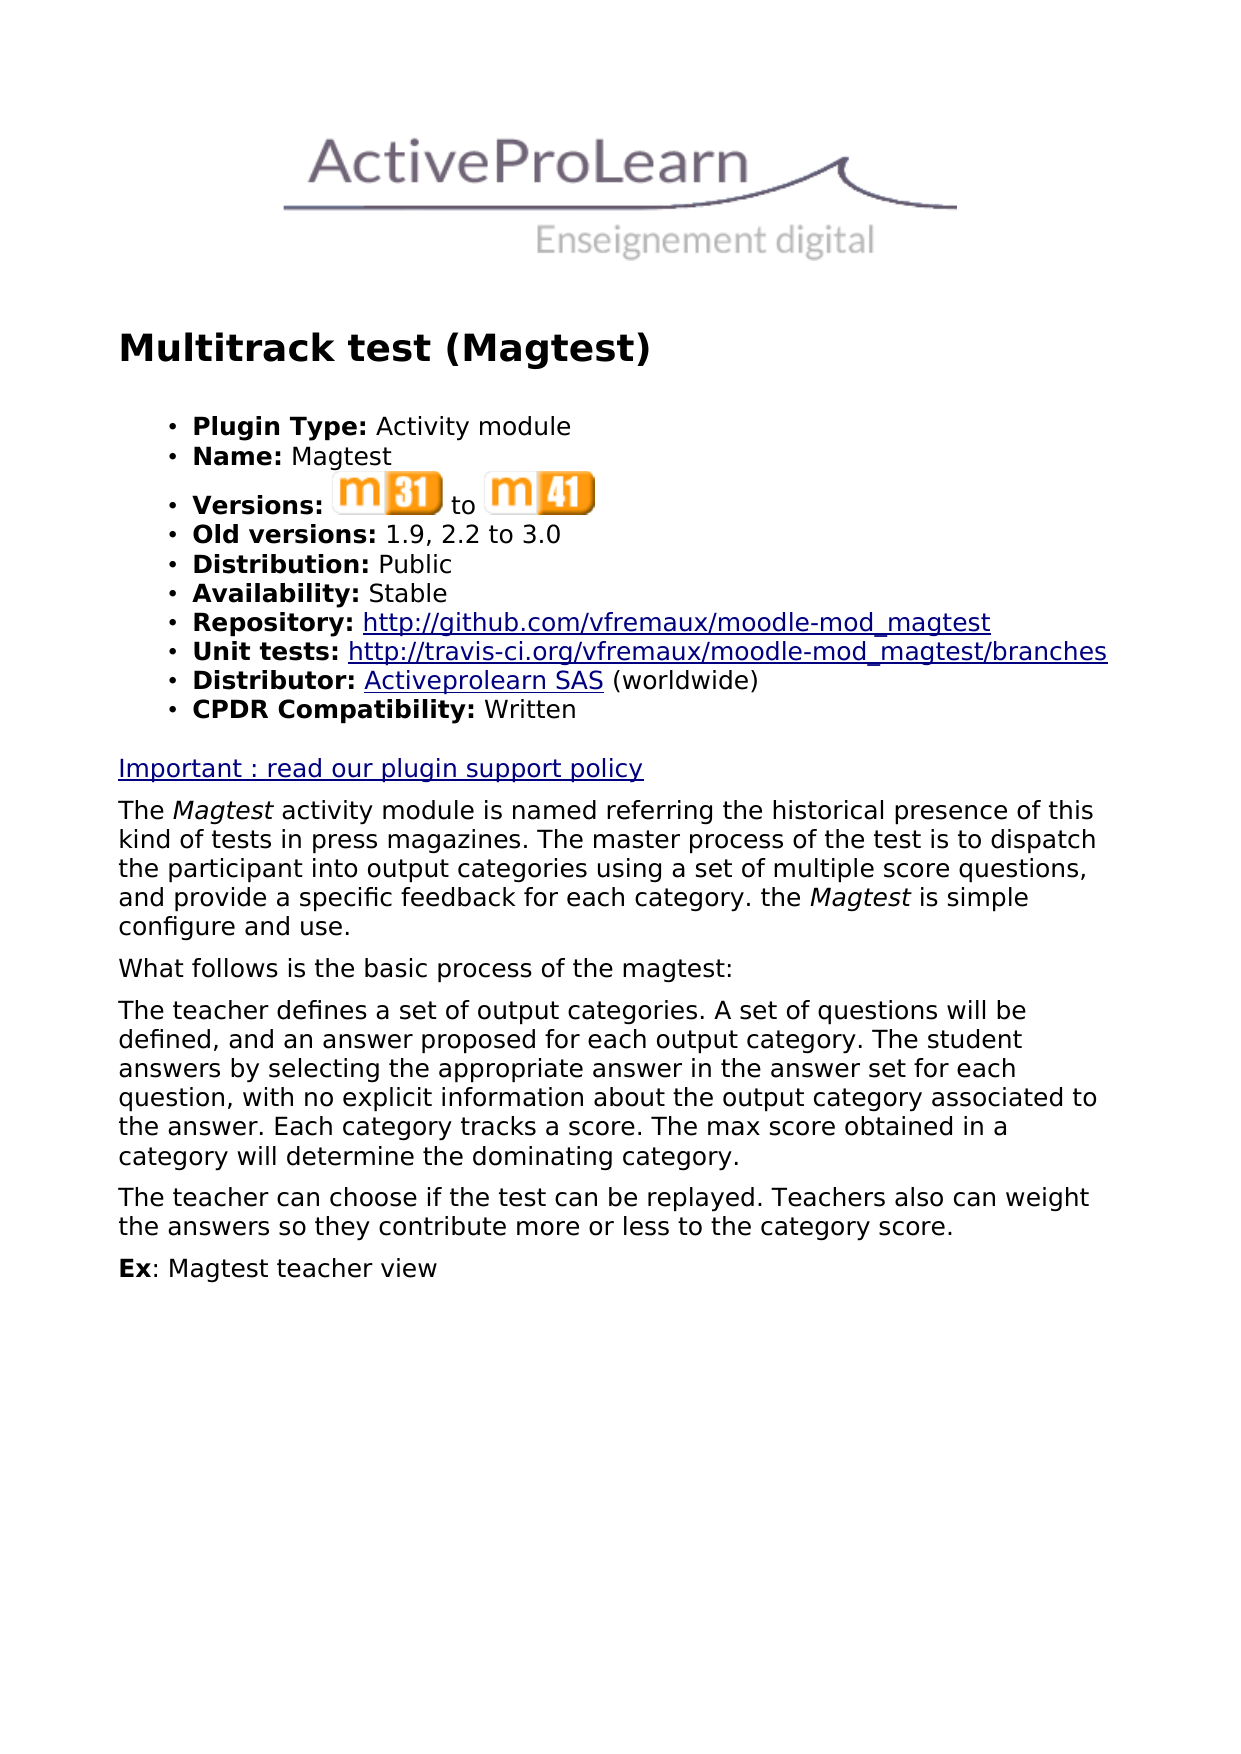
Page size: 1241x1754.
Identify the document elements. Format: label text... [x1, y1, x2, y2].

list CPDR Compatibility: Written [177, 696, 1122, 725]
list Distributor: Activeprolearn SAS (worldwide) [177, 666, 1122, 696]
list Availability: Stable [177, 579, 1122, 608]
text The teacher defines a set of output categories. A set of questions will be defined, and an answer proposed for each output category. The student answers by selecting the appropriate answer in the answer set for each question, with no explicit information about the output category associated to the answer. Each category tracks a score. The max score obtained in a category will determine the dominating category. [118, 996, 1122, 1171]
text The teacher can choose if the test can be replayed. Teachers also can weight the answers so they contribute more or less to the category score. [118, 1183, 1122, 1242]
subtitle Multitrack test (Magtest) [118, 327, 1122, 371]
text What follows is the basic process of the magtest: [118, 954, 1122, 983]
text Ex: Magtest teacher view [118, 1254, 1122, 1283]
text Important : read our plugin support policy [118, 754, 1122, 783]
list Distribution: Public [177, 550, 1122, 579]
list Plugin Type: Activity module [177, 413, 1122, 442]
list Repository: http://github.com/vfremaux/moodle-mod_magtest [177, 608, 1122, 637]
list Name: Magtest [177, 442, 1122, 471]
picture [483, 471, 595, 515]
list Unit tests: http://travis-ci.org/vfremaux/moodle-mod_magtest/branches [177, 637, 1122, 666]
list Old versions: 1.9, 2.2 to 3.0 [177, 521, 1122, 550]
text The Magtest activity module is named referring the historical presence of this kind of tests in press magazines. The master process of the test is to dispatch the participant into output categories using a set of multiple score questions, and provide a specific feedback for each category. the Magtest is simple configure and use. [118, 796, 1122, 942]
list Versions: to [177, 471, 1122, 521]
picture [283, 118, 957, 261]
picture [331, 471, 443, 515]
